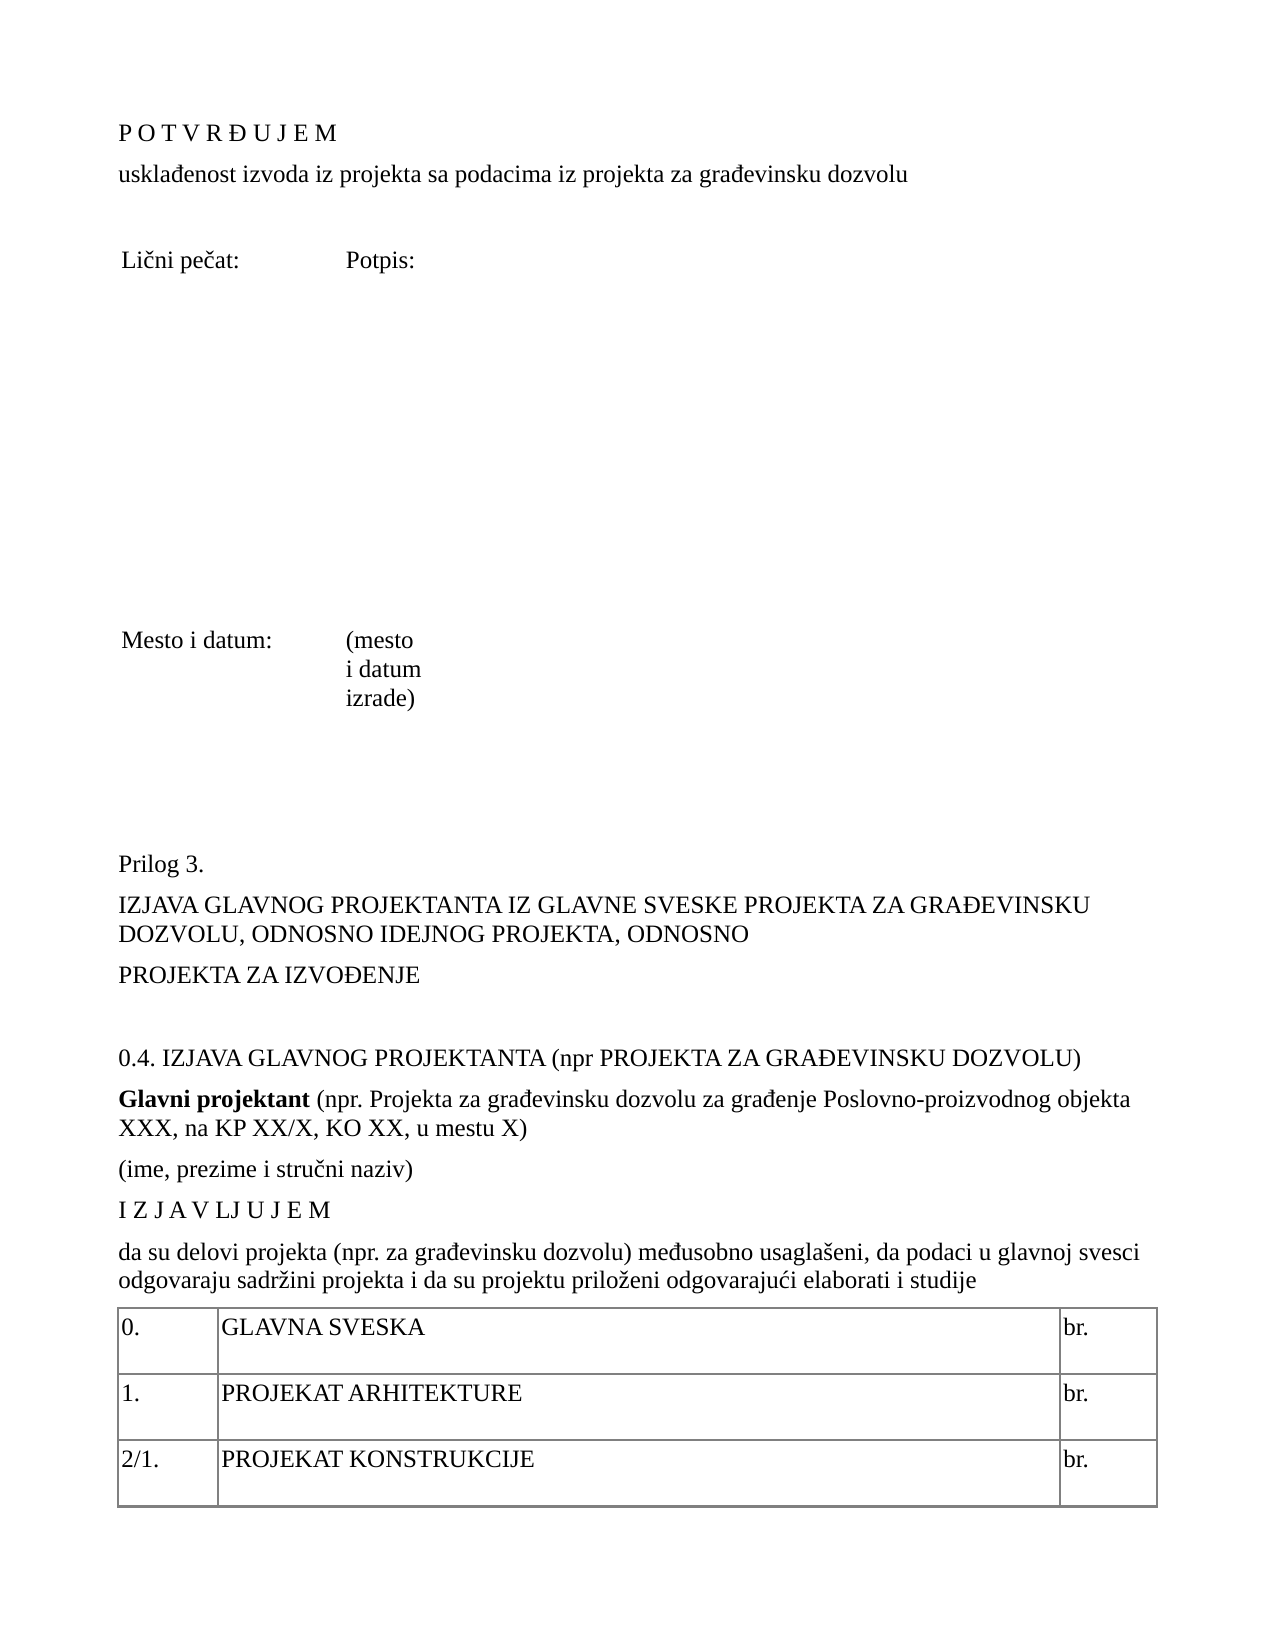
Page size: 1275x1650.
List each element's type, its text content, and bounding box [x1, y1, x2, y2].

text IZJAVA GLAVNOG PROJEKTANTA IZ GLAVNE SVESKE PROJEKTA ZA GRAĐEVINSKU DOZVOLU, ODNOSNO IDEJNOG PROJEKTA, ODNOSNO [118, 891, 1157, 948]
table_header GLAVNA SVESKA [219, 1309, 1059, 1373]
text Glavni projektant (npr. Projekta za građevinsku dozvolu za građenje Poslovno-proizvodnog objekta XXX, na KP XX/X, KO XX, u mestu X) [118, 1084, 1157, 1142]
table_cell 1. [119, 1375, 217, 1439]
table_cell [343, 306, 428, 558]
text 0.4. IZJAVA GLAVNOG PROJEKTANTA (npr PROJEKTA ZA GRAĐEVINSKU DOZVOLU) [118, 1043, 1157, 1072]
table_header 0. [119, 1309, 217, 1373]
text Prilog 3. [118, 849, 1157, 878]
table_cell br. [1061, 1441, 1156, 1505]
table_cell [343, 744, 428, 808]
table_cell [118, 744, 343, 808]
text P O T V R Đ U J E M [118, 118, 1157, 147]
table_header Potpis: [343, 242, 428, 306]
table_header br. [1061, 1309, 1156, 1373]
text (ime, prezime i stručni naziv) [118, 1154, 1157, 1183]
text I Z J A V LJ U J E M [118, 1196, 1157, 1224]
table_cell PROJEKAT ARHITEKTURE [219, 1375, 1059, 1439]
table_cell [343, 559, 428, 622]
text PROJEKTA ZA IZVOĐENJE [118, 961, 1157, 989]
table_cell [118, 559, 343, 622]
text usklađenost izvoda iz projekta sa podacima iz projekta za građevinsku dozvolu [118, 159, 1157, 188]
text da su delovi projekta (npr. za građevinsku dozvolu) međusobno usaglašeni, da podaci u glavnoj svesci odgovaraju sadržini projekta i da su projektu priloženi odgovarajući elaborati i studije [118, 1237, 1157, 1294]
table_cell (mesto i datum izrade) [343, 623, 428, 744]
table_cell PROJEKAT KONSTRUKCIJE [219, 1441, 1059, 1505]
table_cell Mesto i datum: [118, 623, 343, 744]
table_cell 2/1. [119, 1441, 217, 1505]
table_cell br. [1061, 1375, 1156, 1439]
table_cell [118, 306, 343, 558]
table_header Lični pečat: [118, 242, 343, 306]
